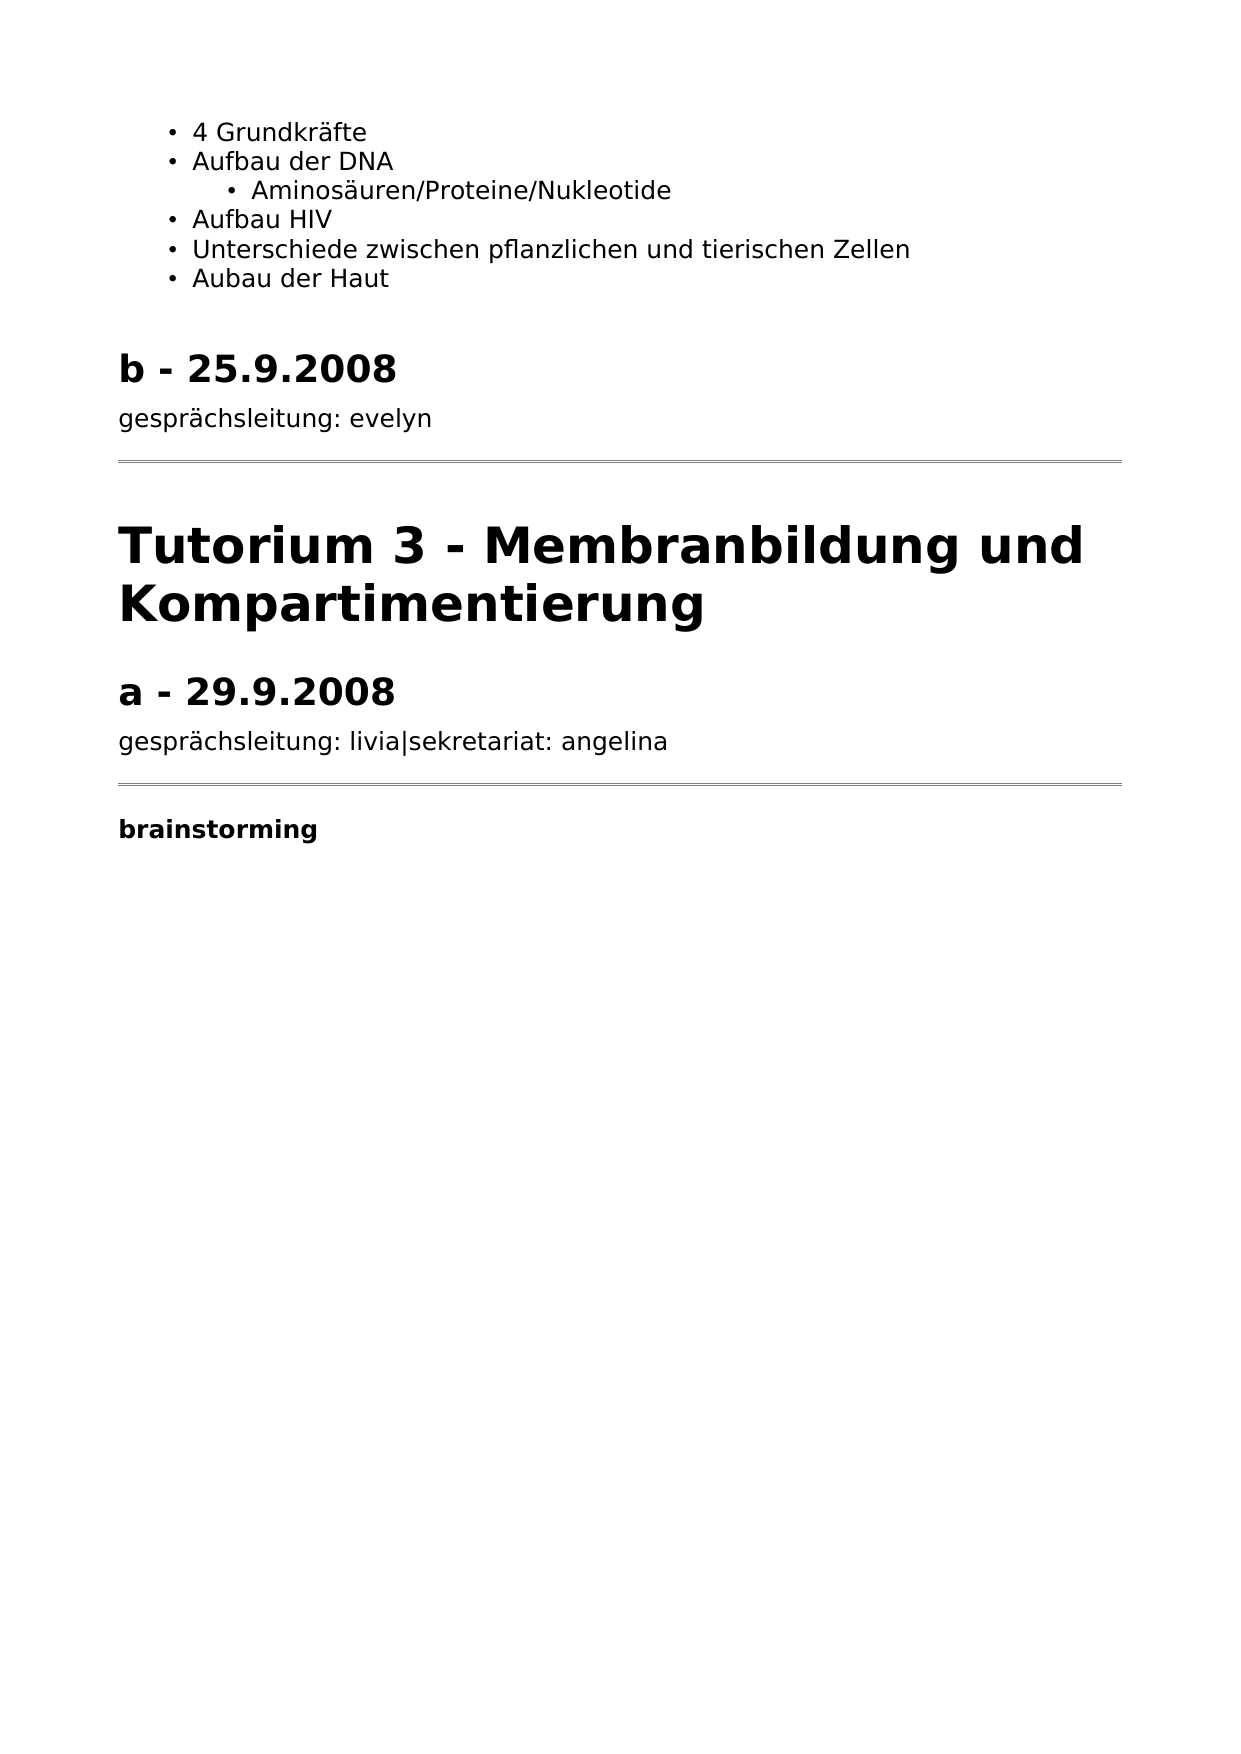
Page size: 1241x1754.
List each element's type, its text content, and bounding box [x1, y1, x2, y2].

subtitle Tutorium 3 - Membranbildung und Kompartimentierung [118, 517, 1122, 633]
list Aubau der Haut [177, 264, 1122, 293]
text gesprächsleitung: evelyn [118, 404, 1122, 433]
subtitle a - 29.9.2008 [118, 671, 1122, 714]
list Aminosäuren/Proteine/Nukleotide [236, 176, 1122, 206]
list 4 Grundkräfte [177, 118, 1122, 147]
text gesprächsleitung: livia|sekretariat: angelina [118, 727, 1122, 756]
list Aufbau der DNA [177, 147, 1122, 176]
list Aufbau HIV [177, 206, 1122, 235]
subtitle b - 25.9.2008 [118, 348, 1122, 391]
list Unterschiede zwischen pflanzlichen und tierischen Zellen [177, 235, 1122, 264]
text brainstorming [118, 815, 1122, 844]
